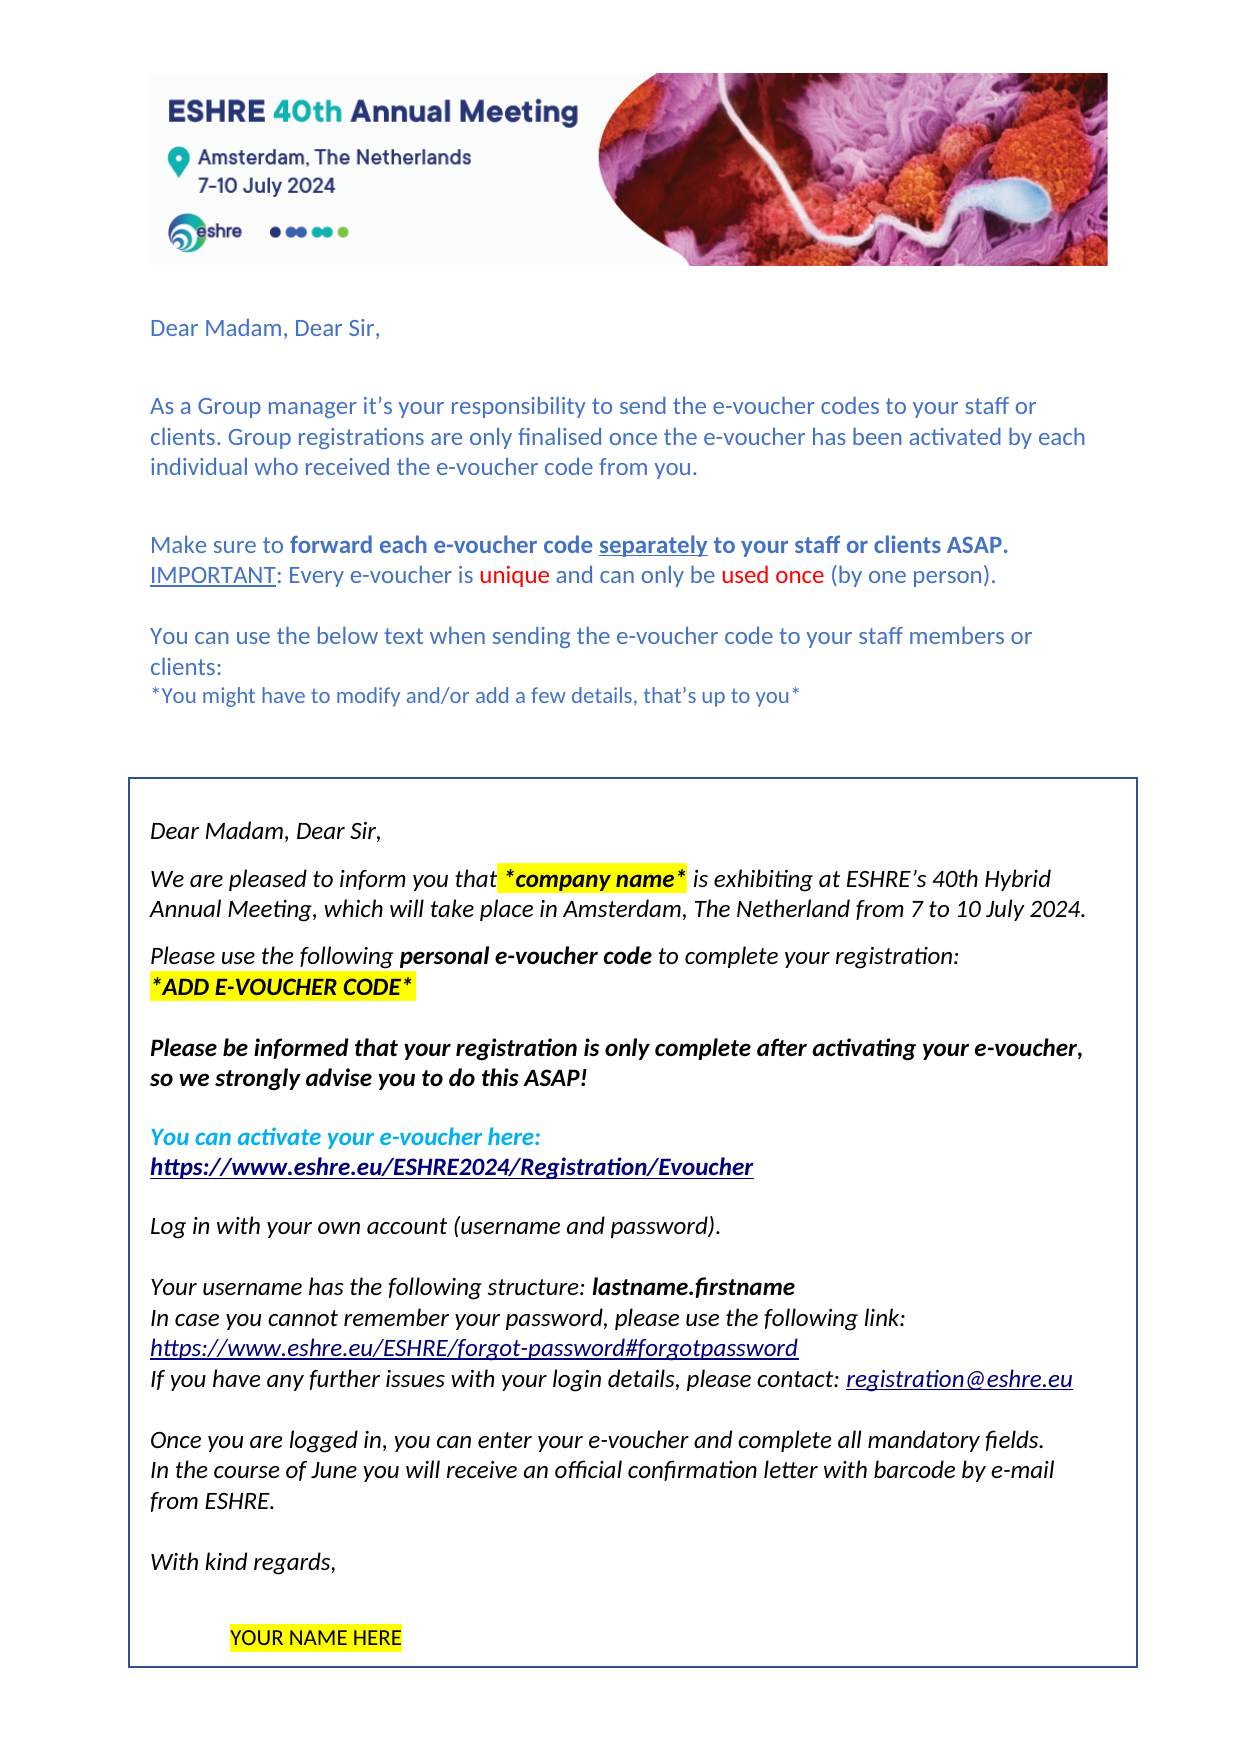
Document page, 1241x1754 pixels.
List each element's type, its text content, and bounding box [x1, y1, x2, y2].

text Dear Madam, Dear Sir, [150, 816, 1107, 846]
text *ADD E-VOUCHER CODE* [150, 971, 1107, 1001]
text Once you are logged in, you can enter your e-voucher and complete all mandatory fields. In the course of June you will receive an official confirmation letter with barcode by e-mail from ESHRE. [150, 1424, 1107, 1515]
text IMPORTANT: Every e-voucher is unique and can only be used once (by one person). [150, 559, 1107, 590]
text Your username has the following structure: lastname.firstname In case you cannot remember your password, please use the following link: https://www.eshre.eu/ESHRE/forgot-password#forgotpassword If you have any further issues with your login details, please contact: registration@eshre.eu [150, 1271, 1107, 1393]
text Please be informed that your registration is only complete after activating your e-voucher, so we strongly advise you to do this ASAP! [150, 1001, 1107, 1093]
text You can use the below text when sending the e-voucher code to your staff members or clients: *You might have to modify and/or add a few details, that’s up to you* [150, 590, 1107, 709]
text Log in with your own account (username and password). [150, 1210, 1107, 1241]
text Dear Madam, Dear Sir, [150, 312, 1107, 343]
text Please use the following personal e-voucher code to complete your registration: [150, 940, 1107, 971]
text Make sure to forward each e-voucher code separately to your staff or clients ASAP. [150, 529, 1107, 559]
text You can activate your e-voucher here: https://www.eshre.eu/ESHRE2024/Registration/Evoucher [150, 1121, 1107, 1210]
text With kind regards, [150, 1546, 1107, 1576]
text YOUR NAME HERE [150, 1623, 1107, 1652]
text We are pleased to inform you that *company name* is exhibiting at ESHRE’s 40th Hybrid Annual Meeting, which will take place in Amsterdam, The Netherland from 7 to 10 July 2024. [150, 863, 1107, 924]
text As a Group manager it’s your responsibility to send the e-voucher codes to your staff or clients. Group registrations are only finalised once the e-voucher has been activated by each individual who received the e-voucher code from you. [150, 359, 1107, 482]
